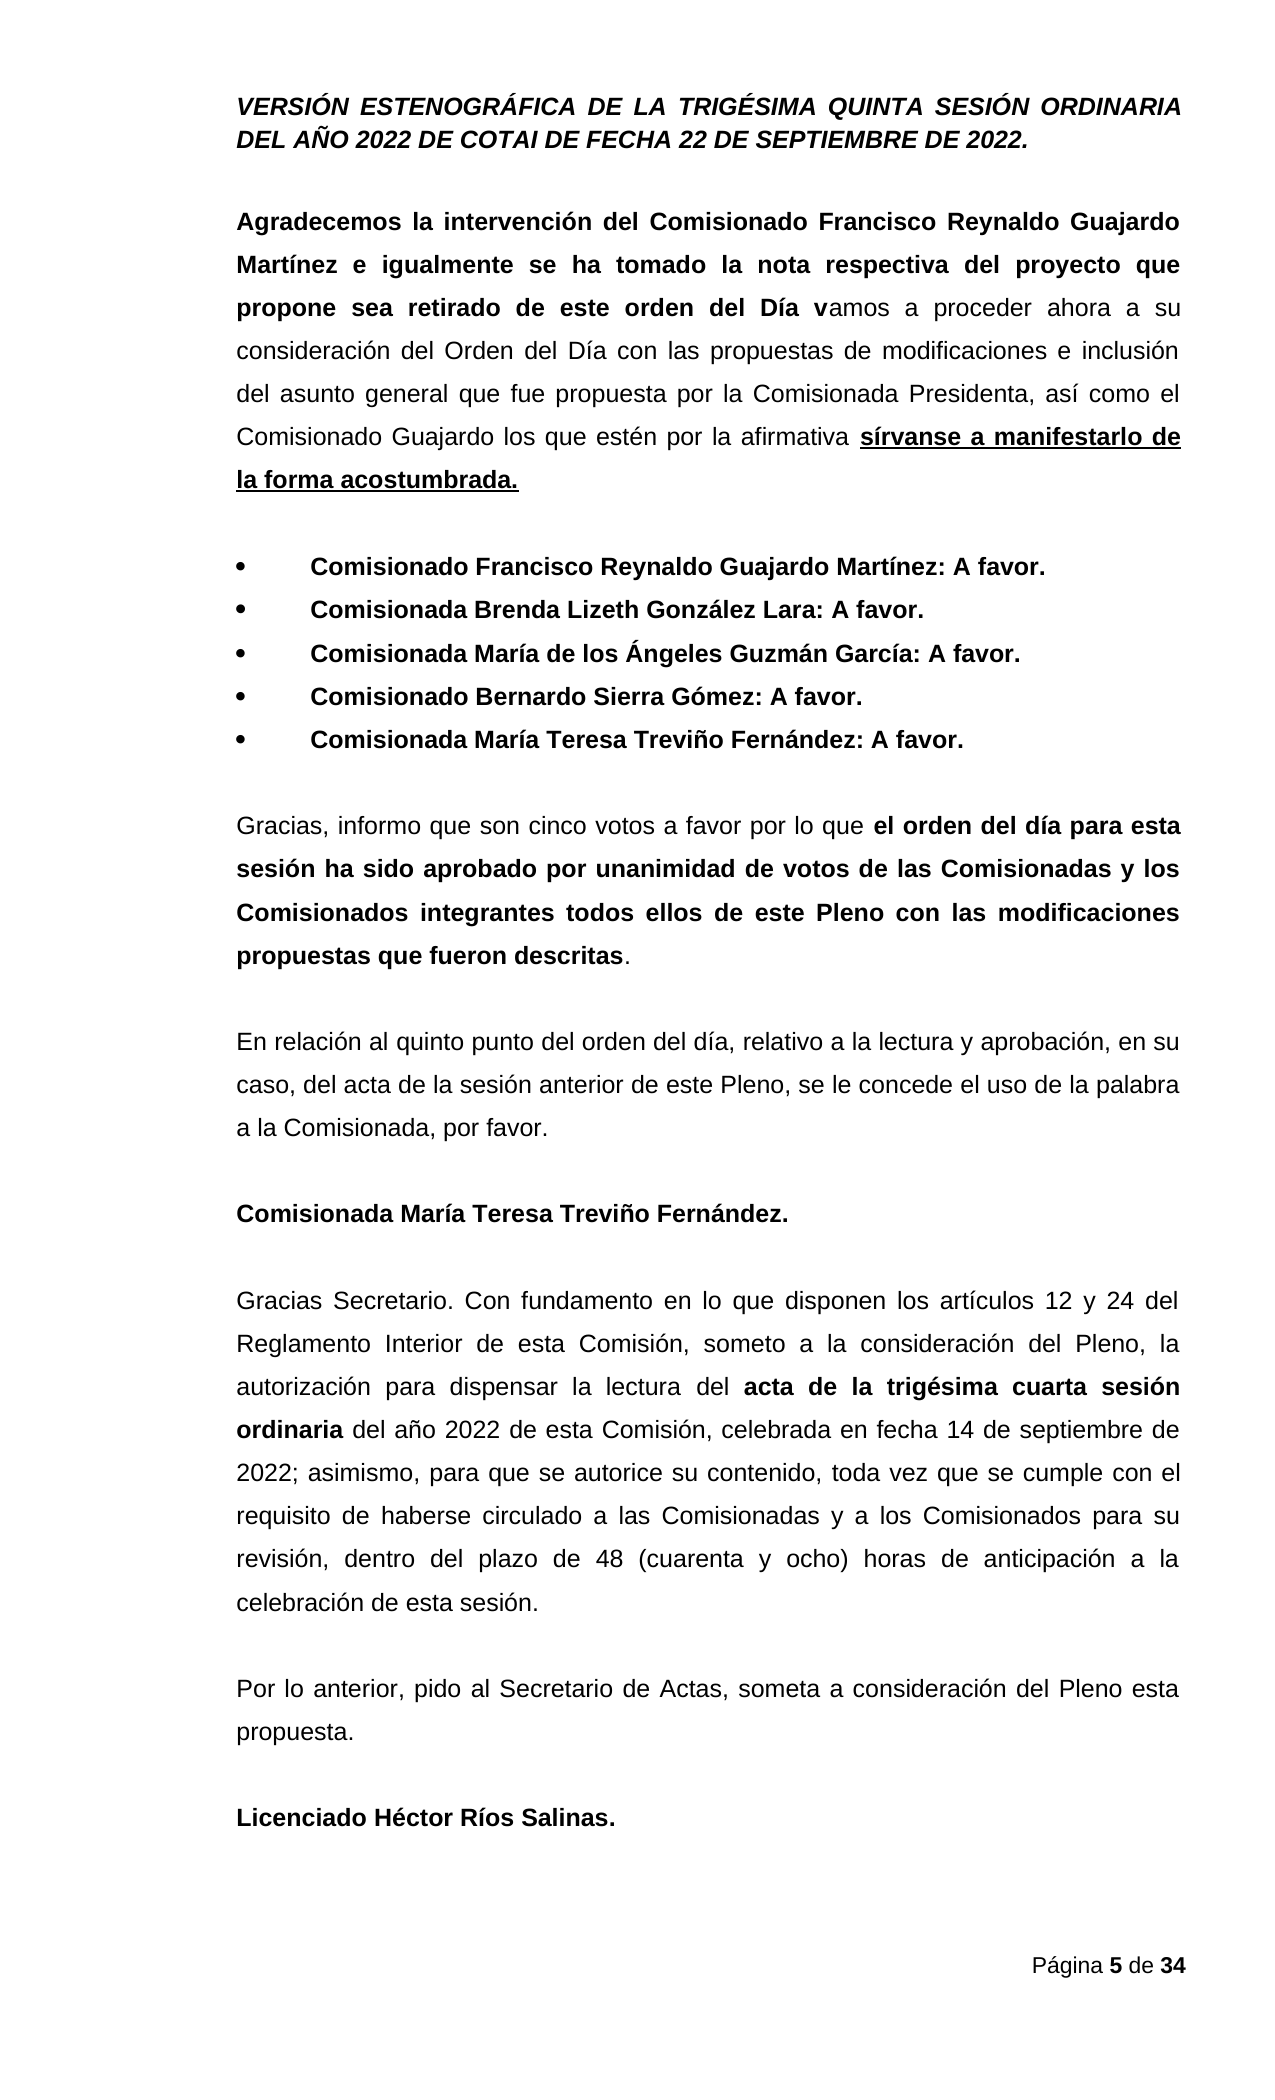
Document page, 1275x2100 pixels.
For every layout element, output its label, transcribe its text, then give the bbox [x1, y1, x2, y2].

list Comisionado Bernardo Sierra Gómez: A favor. [236, 682, 1181, 711]
list Comisionada María Teresa Treviño Fernández: A favor. [236, 725, 1181, 754]
text Agradecemos la intervención del Comisionado Francisco Reynaldo Guajardo Martínez e igualmente se ha tomado la nota respectiva del proyecto que propone sea retirado de este orden del Día vamos a proceder ahora a su consideración del Orden del Día con las propuestas de modificaciones e inclusión del asunto general que fue propuesta por la Comisionada Presidenta, así como el Comisionado Guajardo los que estén por la afirmativa sírvanse a manifestarlo de la forma acostumbrada. [236, 207, 1181, 494]
list Comisionada María de los Ángeles Guzmán García: A favor. [236, 638, 1181, 667]
text En relación al quinto punto del orden del día, relativo a la lectura y aprobación, en su caso, del acta de la sesión anterior de este Pleno, se le concede el uso de la palabra a la Comisionada, por favor. [236, 1027, 1181, 1142]
text Gracias Secretario. Con fundamento en lo que disponen los artículos 12 y 24 del Reglamento Interior de esta Comisión, someto a la consideración del Pleno, la autorización para dispensar la lectura del acta de la trigésima cuarta sesión ordinaria del año 2022 de esta Comisión, celebrada en fecha 14 de septiembre de 2022; asimismo, para que se autorice su contenido, toda vez que se cumple con el requisito de haberse circulado a las Comisionadas y a los Comisionados para su revisión, dentro del plazo de 48 (cuarenta y ocho) horas de anticipación a la celebración de esta sesión. [236, 1286, 1181, 1616]
list Comisionada Brenda Lizeth González Lara: A favor. [236, 595, 1181, 624]
text Licenciado Héctor Ríos Salinas. [236, 1803, 1181, 1832]
list Comisionado Francisco Reynaldo Guajardo Martínez: A favor. [236, 552, 1181, 581]
text Por lo anterior, pido al Secretario de Actas, someta a consideración del Pleno esta propuesta. [236, 1674, 1181, 1746]
text Comisionada María Teresa Treviño Fernández. [236, 1199, 1181, 1228]
text Gracias, informo que son cinco votos a favor por lo que el orden del día para esta sesión ha sido aprobado por unanimidad de votos de las Comisionadas y los Comisionados integrantes todos ellos de este Pleno con las modificaciones propuestas que fueron descritas. [236, 811, 1181, 969]
